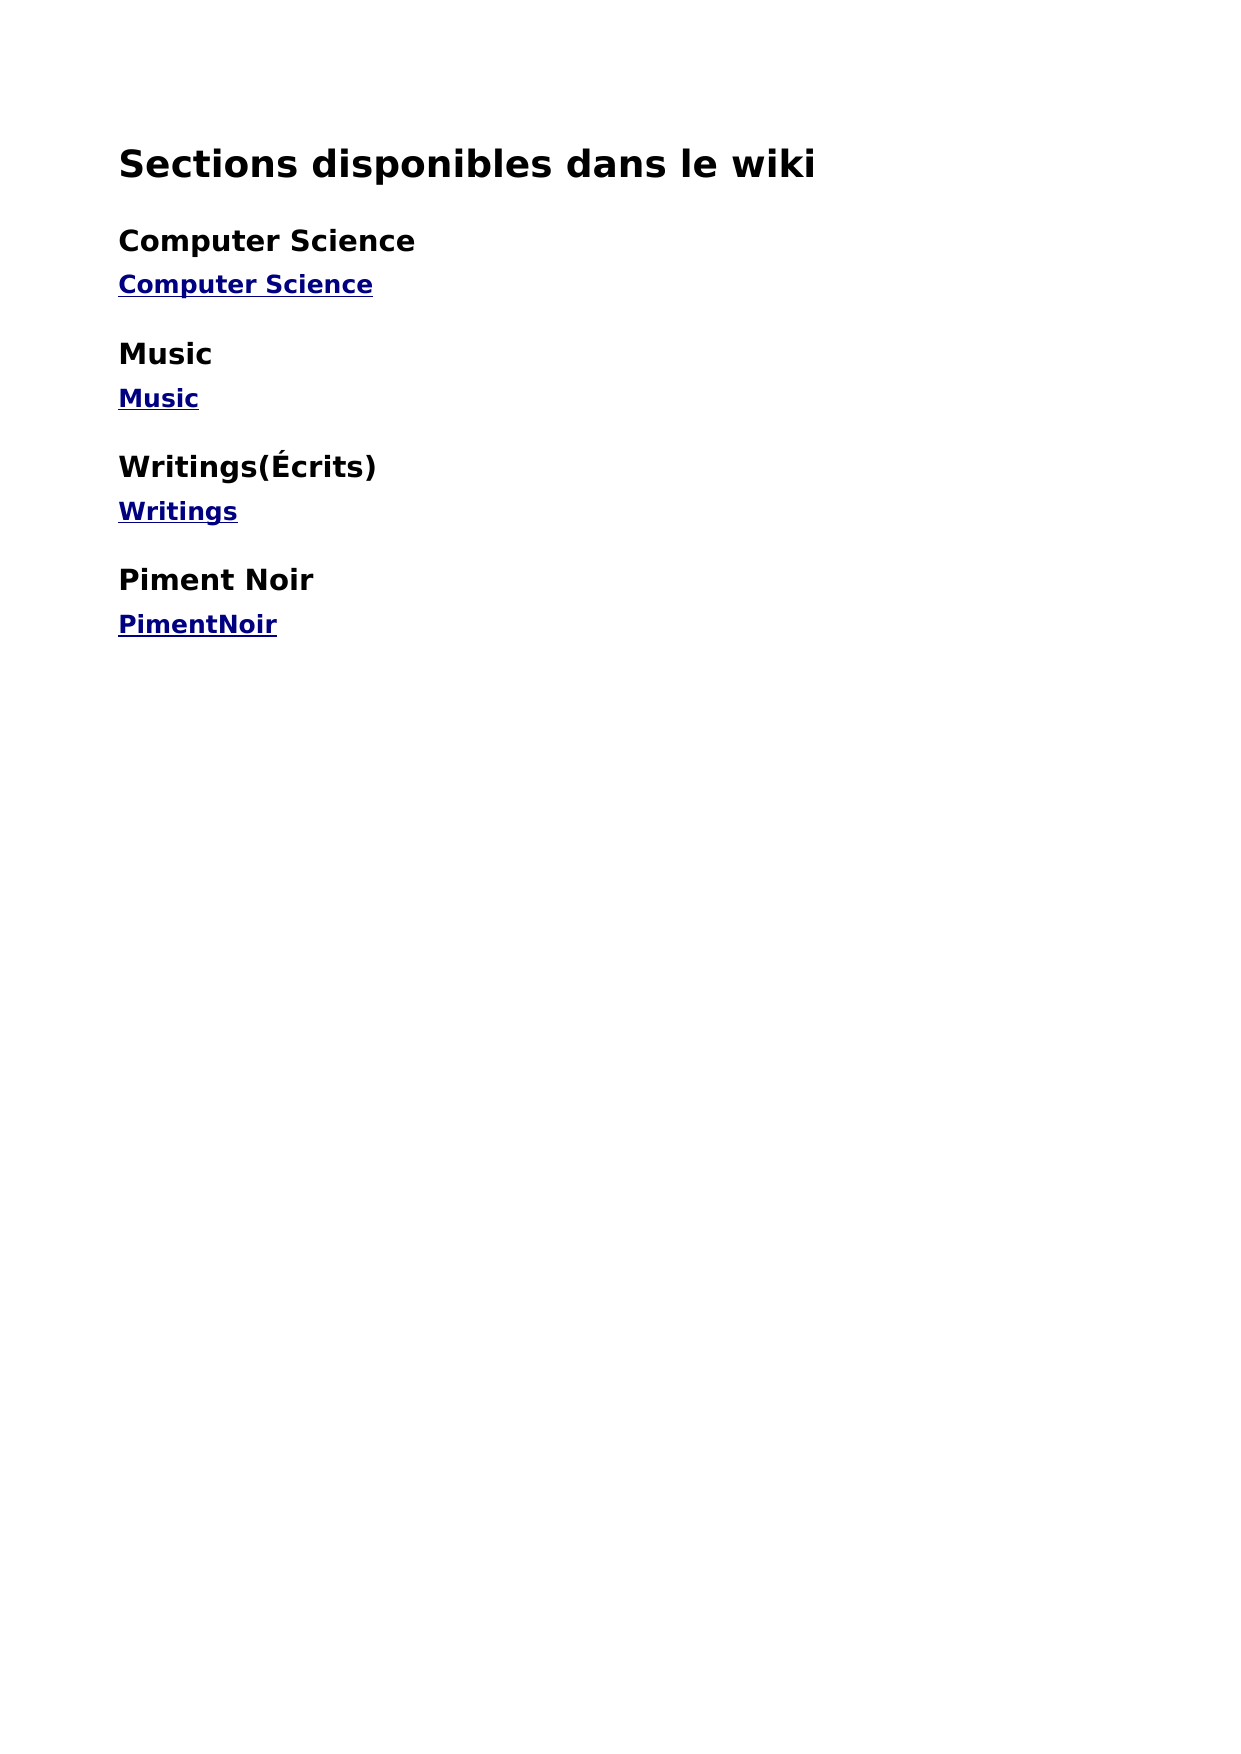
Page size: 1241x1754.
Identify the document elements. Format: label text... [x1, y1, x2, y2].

text Computer Science [118, 271, 1122, 300]
subtitle Sections disponibles dans le wiki [118, 143, 1122, 187]
subtitle Writings(Écrits) [118, 451, 1122, 484]
subtitle Music [118, 337, 1122, 371]
subtitle Computer Science [118, 224, 1122, 258]
text PimentNoir [118, 610, 1122, 639]
text Writings [118, 497, 1122, 526]
subtitle Piment Noir [118, 564, 1122, 598]
text Music [118, 384, 1122, 413]
